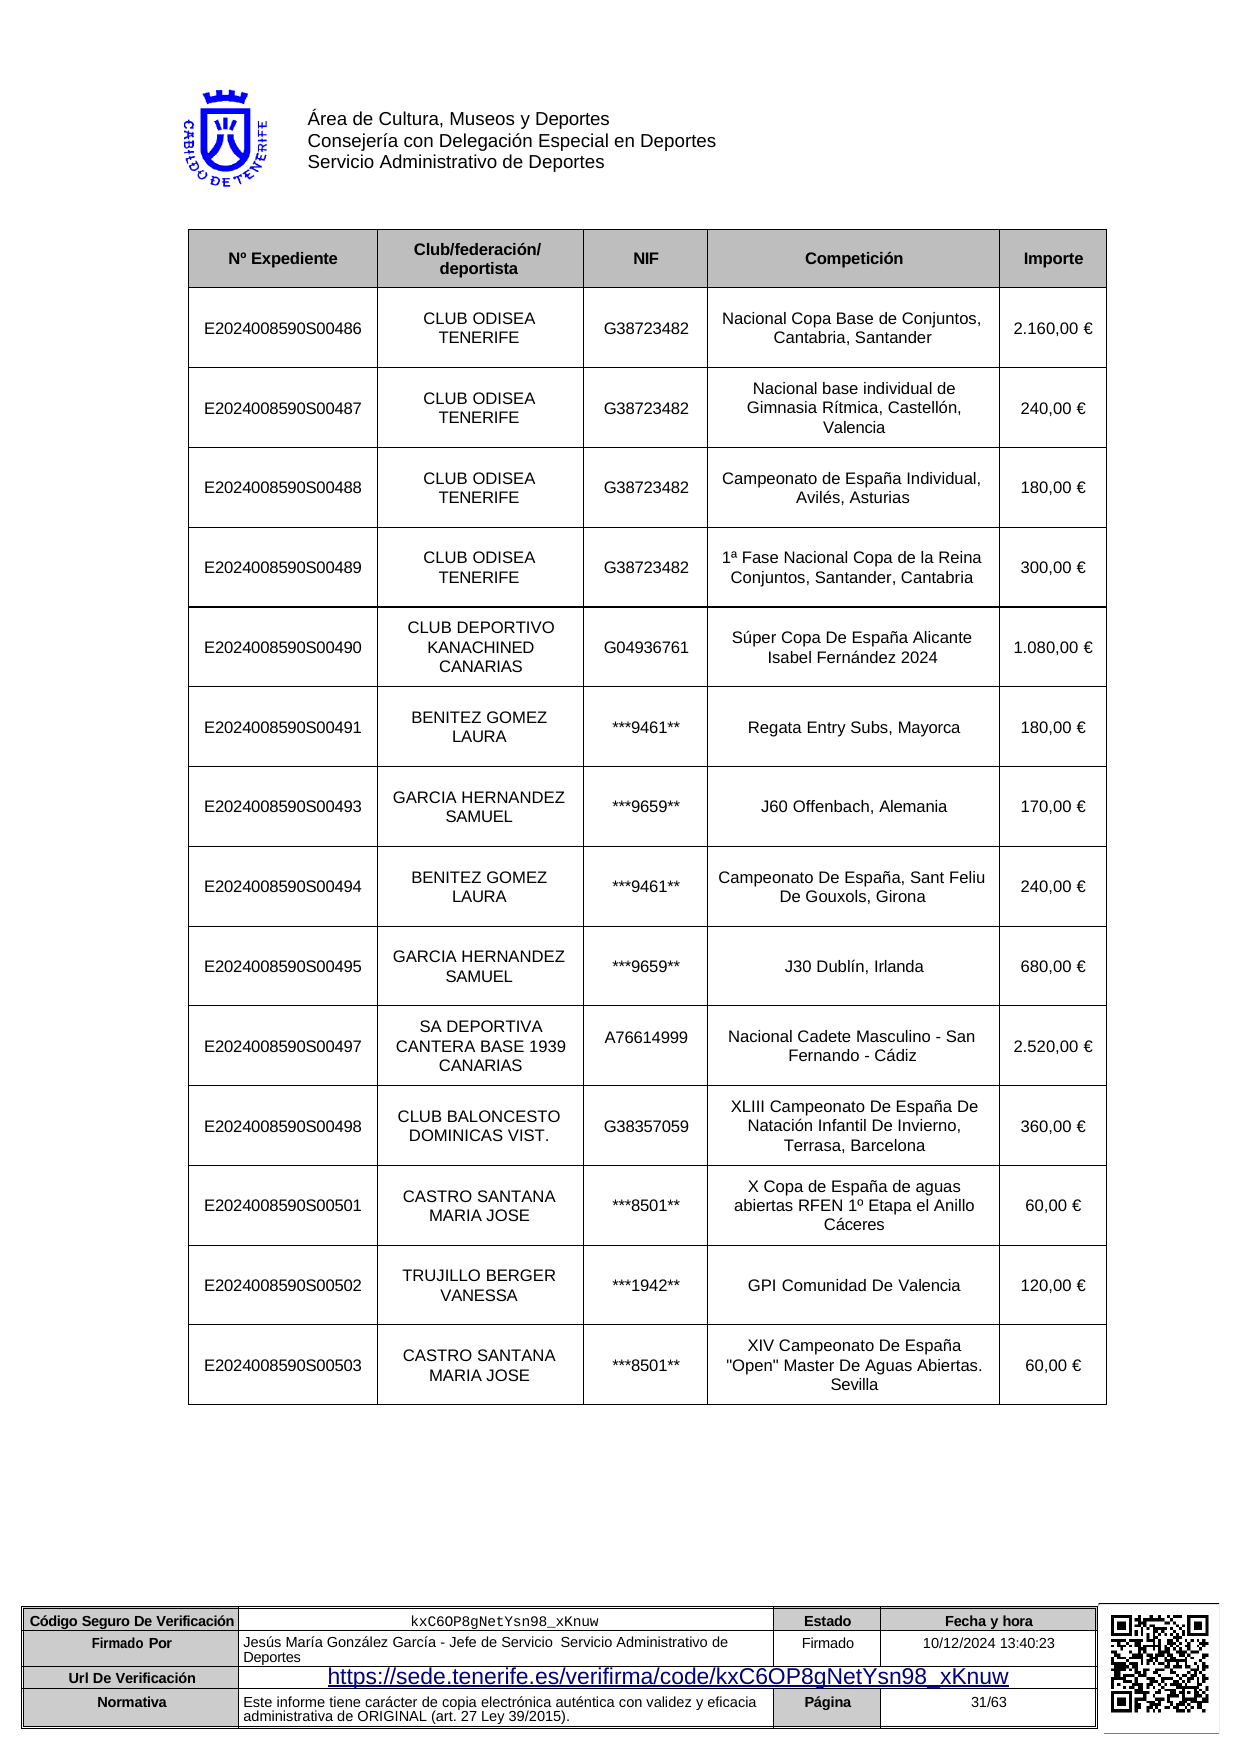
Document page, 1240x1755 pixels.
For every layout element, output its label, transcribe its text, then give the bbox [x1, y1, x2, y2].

table_cell 2.520,00 € [1000, 1006, 1106, 1085]
table_cell CLUB ODISEA TENERIFE [378, 288, 583, 367]
table_cell GARCIA HERNANDEZ SAMUEL [378, 767, 583, 846]
table_header NIF [584, 230, 707, 287]
table_cell CASTRO SANTANA MARIA JOSE [378, 1166, 583, 1244]
table_cell CLUB DEPORTIVO KANACHINED CANARIAS [378, 608, 583, 686]
table_cell E2024008590S00503 [189, 1325, 377, 1404]
table_cell E2024008590S00495 [189, 927, 377, 1005]
table_cell G38723482 [584, 368, 707, 447]
table_cell 1.080,00 € [1000, 608, 1106, 686]
table_header Competición [708, 230, 999, 287]
table_cell ***8501** [584, 1325, 707, 1404]
table_cell 60,00 € [1000, 1166, 1106, 1244]
table_cell G38723482 [584, 288, 707, 367]
table_cell CASTRO SANTANA MARIA JOSE [378, 1325, 583, 1404]
table_cell ***9659** [584, 927, 707, 1005]
table_cell 680,00 € [1000, 927, 1106, 1005]
table_cell 2.160,00 € [1000, 288, 1106, 367]
table_cell 240,00 € [1000, 847, 1106, 926]
table_cell G38723482 [584, 528, 707, 606]
table_cell Regata Entry Subs, Mayorca [708, 687, 999, 766]
table_cell 360,00 € [1000, 1086, 1106, 1165]
table_cell BENITEZ GOMEZ LAURA [378, 847, 583, 926]
table_cell E2024008590S00486 [189, 288, 377, 367]
table_cell E2024008590S00502 [189, 1246, 377, 1324]
table_cell E2024008590S00488 [189, 448, 377, 527]
table_header Club/federación/ deportista [378, 230, 583, 287]
table_cell E2024008590S00490 [189, 608, 377, 686]
table_cell Súper Copa De España Alicante Isabel Fernández 2024 [708, 608, 999, 686]
table_cell GPI Comunidad De Valencia [708, 1246, 999, 1324]
table_cell G04936761 [584, 608, 707, 686]
table_cell J60 Offenbach, Alemania [708, 767, 999, 846]
table_header Nº Expediente [189, 230, 377, 287]
table_cell E2024008590S00491 [189, 687, 377, 766]
table_cell SA DEPORTIVA CANTERA BASE 1939 CANARIAS [378, 1006, 583, 1085]
table_cell Campeonato de España Individual, Avilés, Asturias [708, 448, 999, 527]
table_cell ***9461** [584, 847, 707, 926]
table_cell XLIII Campeonato De España De Natación Infantil De Invierno, Terrasa, Barcelona [708, 1086, 999, 1165]
table_cell Campeonato De España, Sant Feliu De Gouxols, Girona [708, 847, 999, 926]
table_cell X Copa de España de aguas abiertas RFEN 1º Etapa el Anillo Cáceres [708, 1166, 999, 1244]
table_cell ***1942** [584, 1246, 707, 1324]
table_cell E2024008590S00494 [189, 847, 377, 926]
table_cell 180,00 € [1000, 448, 1106, 527]
table_cell Nacional Copa Base de Conjuntos, Cantabria, Santander [708, 288, 999, 367]
table_cell E2024008590S00497 [189, 1006, 377, 1085]
table_cell CLUB ODISEA TENERIFE [378, 528, 583, 606]
table_cell E2024008590S00493 [189, 767, 377, 846]
table_cell G38357059 [584, 1086, 707, 1165]
table_cell Nacional Cadete Masculino - San Fernando - Cádiz [708, 1006, 999, 1085]
table_cell G38723482 [584, 448, 707, 527]
table_cell CLUB ODISEA TENERIFE [378, 368, 583, 447]
table_cell A76614999 [584, 1006, 707, 1085]
table_cell Nacional base individual de Gimnasia Rítmica, Castellón, Valencia [708, 368, 999, 447]
table_header Importe [1000, 230, 1106, 287]
table_cell E2024008590S00489 [189, 528, 377, 606]
table_cell 1ª Fase Nacional Copa de la Reina Conjuntos, Santander, Cantabria [708, 528, 999, 606]
table_cell ***9461** [584, 687, 707, 766]
table_cell GARCIA HERNANDEZ SAMUEL [378, 927, 583, 1005]
table_cell J30 Dublín, Irlanda [708, 927, 999, 1005]
table_cell TRUJILLO BERGER VANESSA [378, 1246, 583, 1324]
table_cell XIV Campeonato De España "Open" Master De Aguas Abiertas. Sevilla [708, 1325, 999, 1404]
table_cell CLUB ODISEA TENERIFE [378, 448, 583, 527]
table_cell 170,00 € [1000, 767, 1106, 846]
table_cell 180,00 € [1000, 687, 1106, 766]
table_cell 300,00 € [1000, 528, 1106, 606]
table_cell BENITEZ GOMEZ LAURA [378, 687, 583, 766]
table_cell 60,00 € [1000, 1325, 1106, 1404]
table_cell 120,00 € [1000, 1246, 1106, 1324]
table_cell E2024008590S00498 [189, 1086, 377, 1165]
table_cell ***8501** [584, 1166, 707, 1244]
table_cell E2024008590S00501 [189, 1166, 377, 1244]
table_cell E2024008590S00487 [189, 368, 377, 447]
table_cell CLUB BALONCESTO DOMINICAS VIST. [378, 1086, 583, 1165]
table_cell 240,00 € [1000, 368, 1106, 447]
table_cell ***9659** [584, 767, 707, 846]
